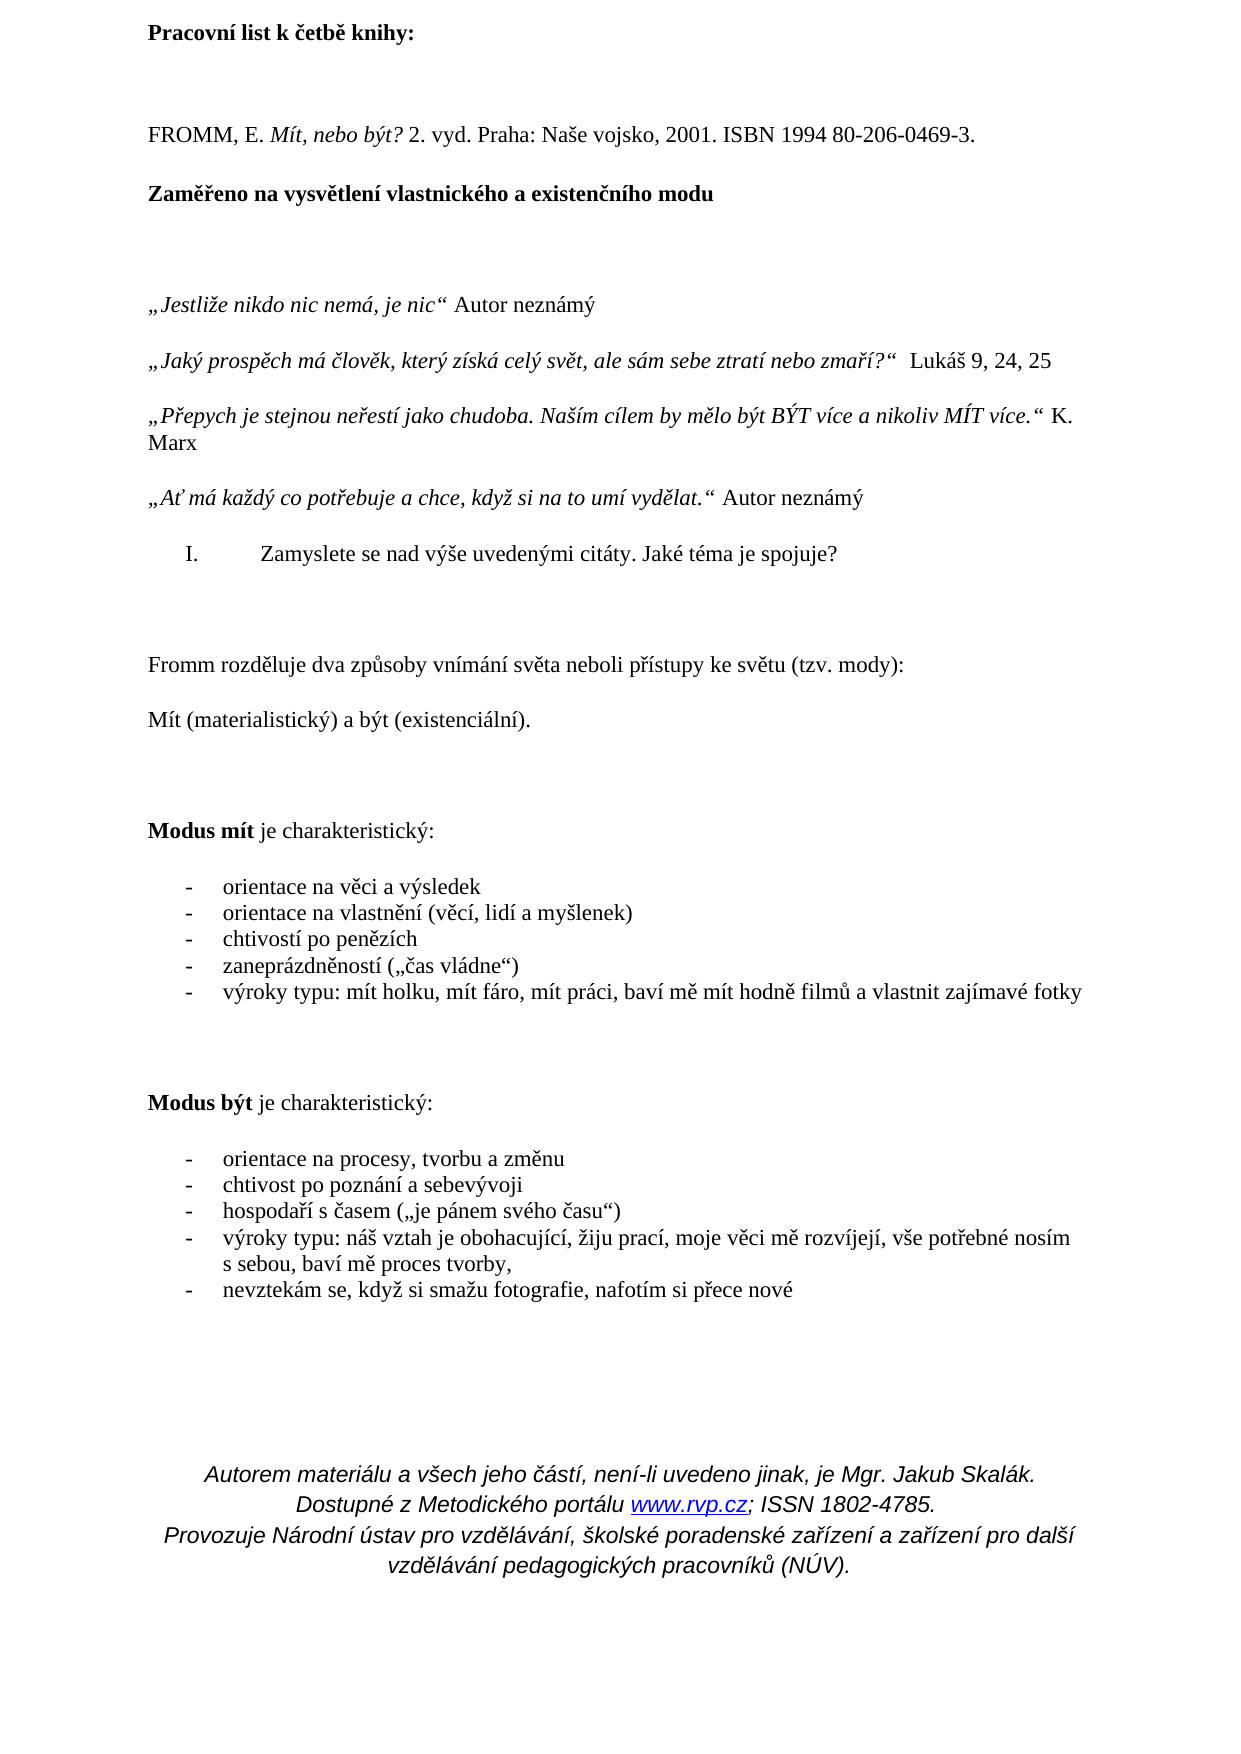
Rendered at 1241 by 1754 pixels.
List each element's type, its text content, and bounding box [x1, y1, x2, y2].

text Fromm rozděluje dva způsoby vnímání světa neboli přístupy ke světu (tzv. mody): [148, 651, 1093, 677]
list orientace na vlastnění (věcí, lidí a myšlenek) [185, 899, 1093, 926]
text Pracovní list k četbě knihy: [148, 19, 1093, 45]
text Zaměřeno na vysvětlení vlastnického a existenčního modu [148, 180, 1093, 207]
text Modus mít je charakteristický: [148, 817, 1093, 844]
list chtivost po poznání a sebevývoji [185, 1171, 1093, 1197]
list Zamyslete se nad výše uvedenými citáty. Jaké téma je spojuje? [185, 540, 1093, 566]
text Mít (materialistický) a být (existenciální). [148, 706, 1093, 733]
text „Jaký prospěch má člověk, který získá celý svět, ale sám sebe ztratí nebo zmaří?“ Lukáš 9, 24, 25 [148, 347, 1093, 373]
text „Jestliže nikdo nic nemá, je nic“ Autor neznámý [148, 291, 1093, 318]
list hospodaří s časem („je pánem svého času“) [185, 1197, 1093, 1224]
list nevztekám se, když si smažu fotografie, nafotím si přece nové [185, 1277, 1093, 1303]
text „Přepych je stejnou neřestí jako chudoba. Naším cílem by mělo být BÝT více a nikoliv MÍT více.“ K. Marx [148, 402, 1093, 455]
list výroky typu: náš vztah je obohacující, žiju prací, moje věci mě rozvíjejí, vše potřebné nosím s sebou, baví mě proces tvorby, [185, 1224, 1093, 1277]
list orientace na věci a výsledek [185, 873, 1093, 899]
list orientace na procesy, tvorbu a změnu [185, 1145, 1093, 1171]
text „Ať má každý co potřebuje a chce, když si na to umí vydělat.“ Autor neznámý [148, 484, 1093, 511]
list výroky typu: mít holku, mít fáro, mít práci, baví mě mít hodně filmů a vlastnit zajímavé fotky [185, 978, 1093, 1004]
list zaneprázdněností („čas vládne“) [185, 952, 1093, 978]
list chtivostí po penězích [185, 926, 1093, 952]
text FROMM, E. Mít, nebo být? 2. vyd. Praha: Naše vojsko, 2001. ISBN 1994 80-206-0469-3. [148, 121, 1093, 147]
text Modus být je charakteristický: [148, 1089, 1093, 1116]
